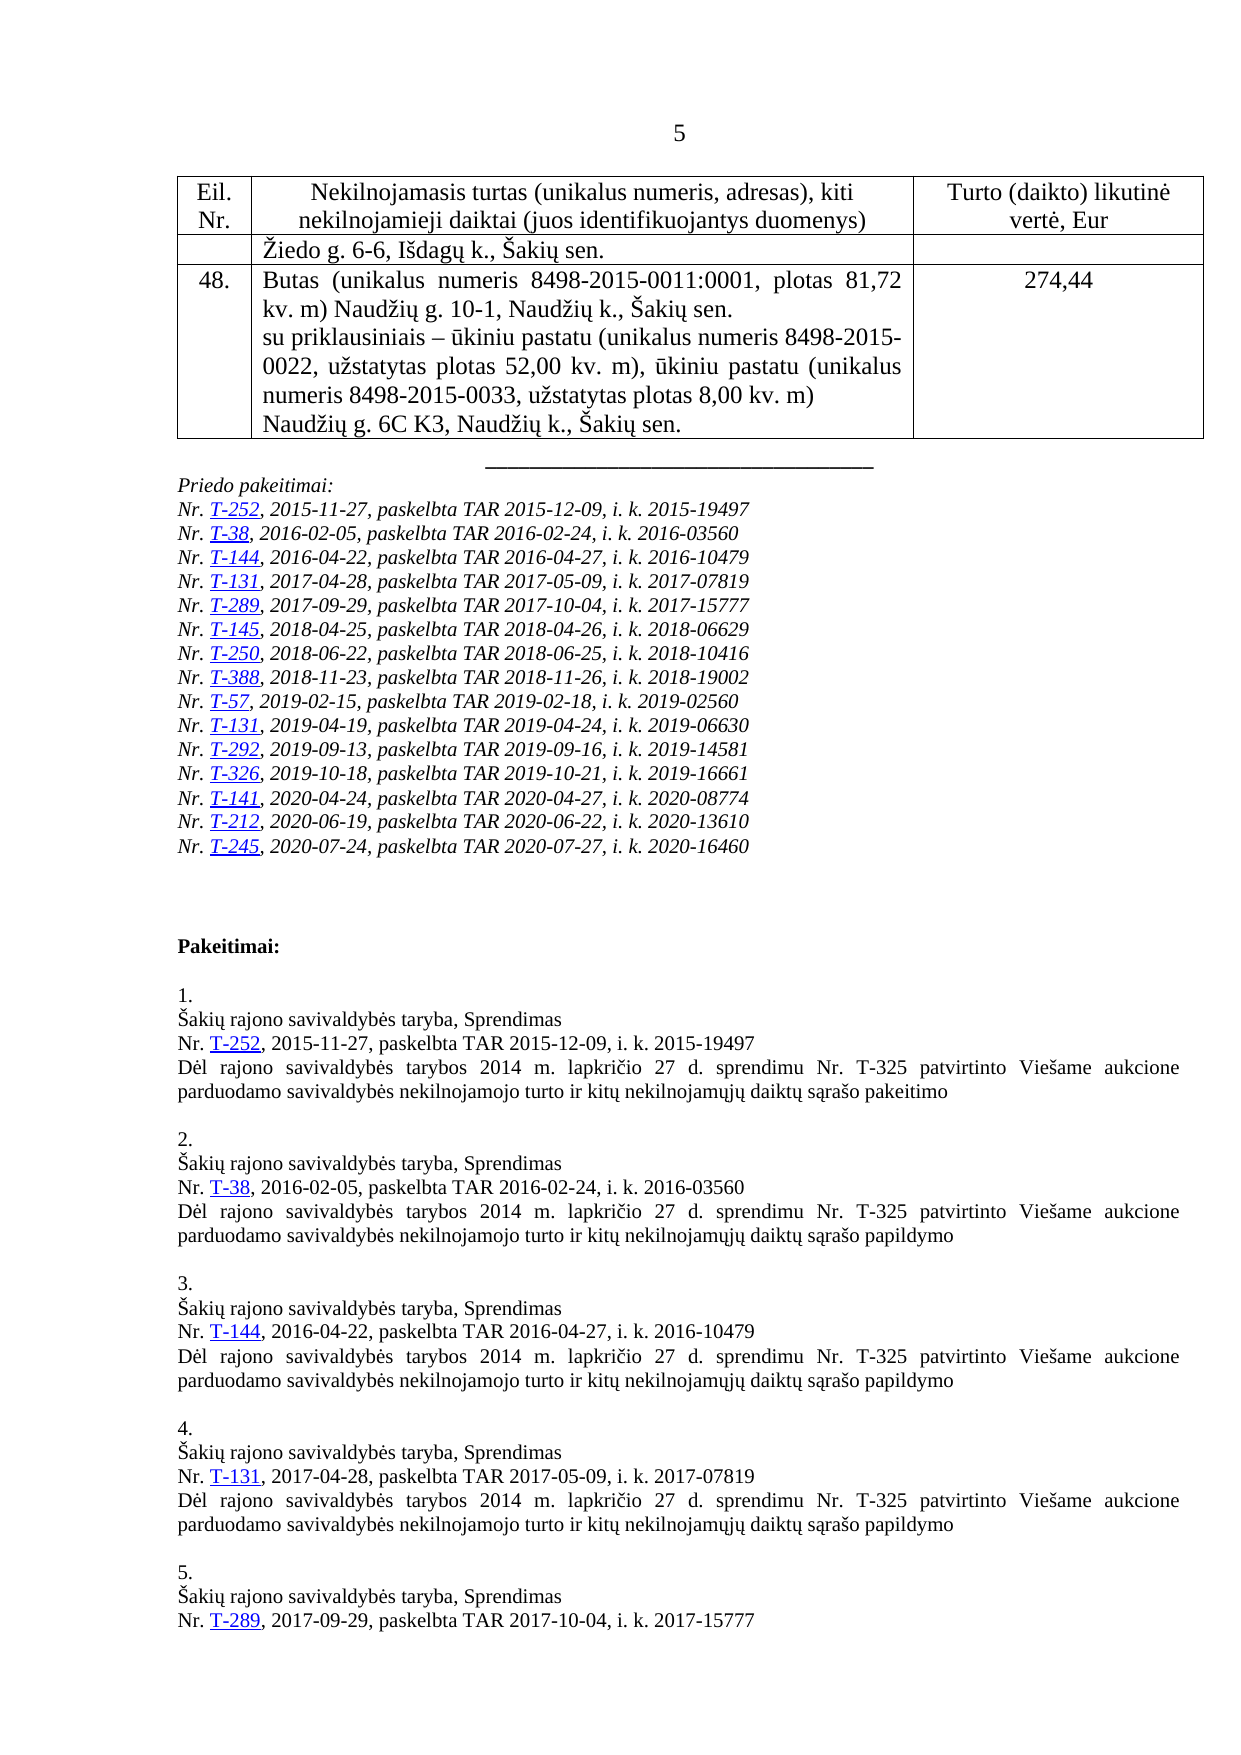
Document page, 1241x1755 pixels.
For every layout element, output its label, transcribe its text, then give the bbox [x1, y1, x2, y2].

text Šakių rajono savivaldybės taryba, Sprendimas [177, 1007, 1181, 1031]
text Dėl rajono savivaldybės tarybos 2014 m. lapkričio 27 d. sprendimu Nr. T-325 patvirtinto Viešame aukcione parduodamo savivaldybės nekilnojamojo turto ir kitų nekilnojamųjų daiktų sąrašo papildymo [177, 1199, 1181, 1247]
text Nr. T-388, 2018-11-23, paskelbta TAR 2018-11-26, i. k. 2018-19002 [177, 665, 1181, 689]
text Nr. T-131, 2017-04-28, paskelbta TAR 2017-05-09, i. k. 2017-07819 [177, 1464, 1181, 1488]
table_header Nekilnojamasis turtas (unikalus numeris, adresas), kiti nekilnojamieji daiktai (juos identifikuojantys duomenys) [252, 177, 913, 234]
table_header Eil. Nr. [178, 177, 251, 234]
text Nr. T-57, 2019-02-15, paskelbta TAR 2019-02-18, i. k. 2019-02560 [177, 689, 1181, 713]
table_cell Butas (unikalus numeris 8498-2015-0011:0001, plotas 81,72 kv. m) Naudžių g. 10-1, Naudžių k., Šakių sen. su priklausiniais – ūkiniu pastatu (unikalus numeris 8498-2015-0022, užstatytas plotas 52,00 kv. m), ūkiniu pastatu (unikalus numeris 8498-2015-0033, užstatytas plotas 8,00 kv. m) Naudžių g. 6C K3, Naudžių k., Šakių sen. [252, 265, 913, 437]
text 4. [177, 1416, 1181, 1440]
text Nr. T-131, 2017-04-28, paskelbta TAR 2017-05-09, i. k. 2017-07819 [177, 569, 1181, 593]
table_cell Žiedo g. 6-6, Išdagų k., Šakių sen. [252, 235, 913, 264]
text Pakeitimai: [177, 934, 1181, 958]
table_cell 48. [178, 265, 251, 437]
text 1. [177, 983, 1181, 1007]
table_cell 274,44 [914, 265, 1203, 437]
text Nr. T-250, 2018-06-22, paskelbta TAR 2018-06-25, i. k. 2018-10416 [177, 641, 1181, 665]
table_header Turto (daikto) likutinė vertė, Eur [914, 177, 1203, 234]
text Priedo pakeitimai: [177, 473, 1181, 497]
text Šakių rajono savivaldybės taryba, Sprendimas [177, 1440, 1181, 1464]
text Šakių rajono savivaldybės taryba, Sprendimas [177, 1584, 1181, 1608]
text Nr. T-212, 2020-06-19, paskelbta TAR 2020-06-22, i. k. 2020-13610 [177, 809, 1181, 833]
text 2. [177, 1127, 1181, 1151]
text Nr. T-252, 2015-11-27, paskelbta TAR 2015-12-09, i. k. 2015-19497 [177, 1031, 1181, 1055]
text 3. [177, 1271, 1181, 1295]
table_cell [914, 235, 1203, 264]
text ___________________________________ [177, 439, 1181, 473]
text Nr. T-252, 2015-11-27, paskelbta TAR 2015-12-09, i. k. 2015-19497 [177, 497, 1181, 521]
text Nr. T-289, 2017-09-29, paskelbta TAR 2017-10-04, i. k. 2017-15777 [177, 593, 1181, 617]
text Nr. T-141, 2020-04-24, paskelbta TAR 2020-04-27, i. k. 2020-08774 [177, 785, 1181, 809]
text Nr. T-289, 2017-09-29, paskelbta TAR 2017-10-04, i. k. 2017-15777 [177, 1608, 1181, 1632]
text Šakių rajono savivaldybės taryba, Sprendimas [177, 1295, 1181, 1319]
text Nr. T-292, 2019-09-13, paskelbta TAR 2019-09-16, i. k. 2019-14581 [177, 737, 1181, 761]
table_cell [178, 235, 251, 264]
text Dėl rajono savivaldybės tarybos 2014 m. lapkričio 27 d. sprendimu Nr. T-325 patvirtinto Viešame aukcione parduodamo savivaldybės nekilnojamojo turto ir kitų nekilnojamųjų daiktų sąrašo pakeitimo [177, 1055, 1181, 1103]
text Nr. T-245, 2020-07-24, paskelbta TAR 2020-07-27, i. k. 2020-16460 [177, 833, 1181, 858]
text 5. [177, 1560, 1181, 1584]
text Nr. T-145, 2018-04-25, paskelbta TAR 2018-04-26, i. k. 2018-06629 [177, 617, 1181, 641]
text Nr. T-144, 2016-04-22, paskelbta TAR 2016-04-27, i. k. 2016-10479 [177, 545, 1181, 569]
text Nr. T-38, 2016-02-05, paskelbta TAR 2016-02-24, i. k. 2016-03560 [177, 1175, 1181, 1199]
text Šakių rajono savivaldybės taryba, Sprendimas [177, 1151, 1181, 1175]
text Nr. T-326, 2019-10-18, paskelbta TAR 2019-10-21, i. k. 2019-16661 [177, 761, 1181, 785]
text Nr. T-144, 2016-04-22, paskelbta TAR 2016-04-27, i. k. 2016-10479 [177, 1319, 1181, 1343]
text Dėl rajono savivaldybės tarybos 2014 m. lapkričio 27 d. sprendimu Nr. T-325 patvirtinto Viešame aukcione parduodamo savivaldybės nekilnojamojo turto ir kitų nekilnojamųjų daiktų sąrašo papildymo [177, 1488, 1181, 1536]
text Nr. T-38, 2016-02-05, paskelbta TAR 2016-02-24, i. k. 2016-03560 [177, 521, 1181, 545]
text Nr. T-131, 2019-04-19, paskelbta TAR 2019-04-24, i. k. 2019-06630 [177, 713, 1181, 737]
text Dėl rajono savivaldybės tarybos 2014 m. lapkričio 27 d. sprendimu Nr. T-325 patvirtinto Viešame aukcione parduodamo savivaldybės nekilnojamojo turto ir kitų nekilnojamųjų daiktų sąrašo papildymo [177, 1343, 1181, 1392]
